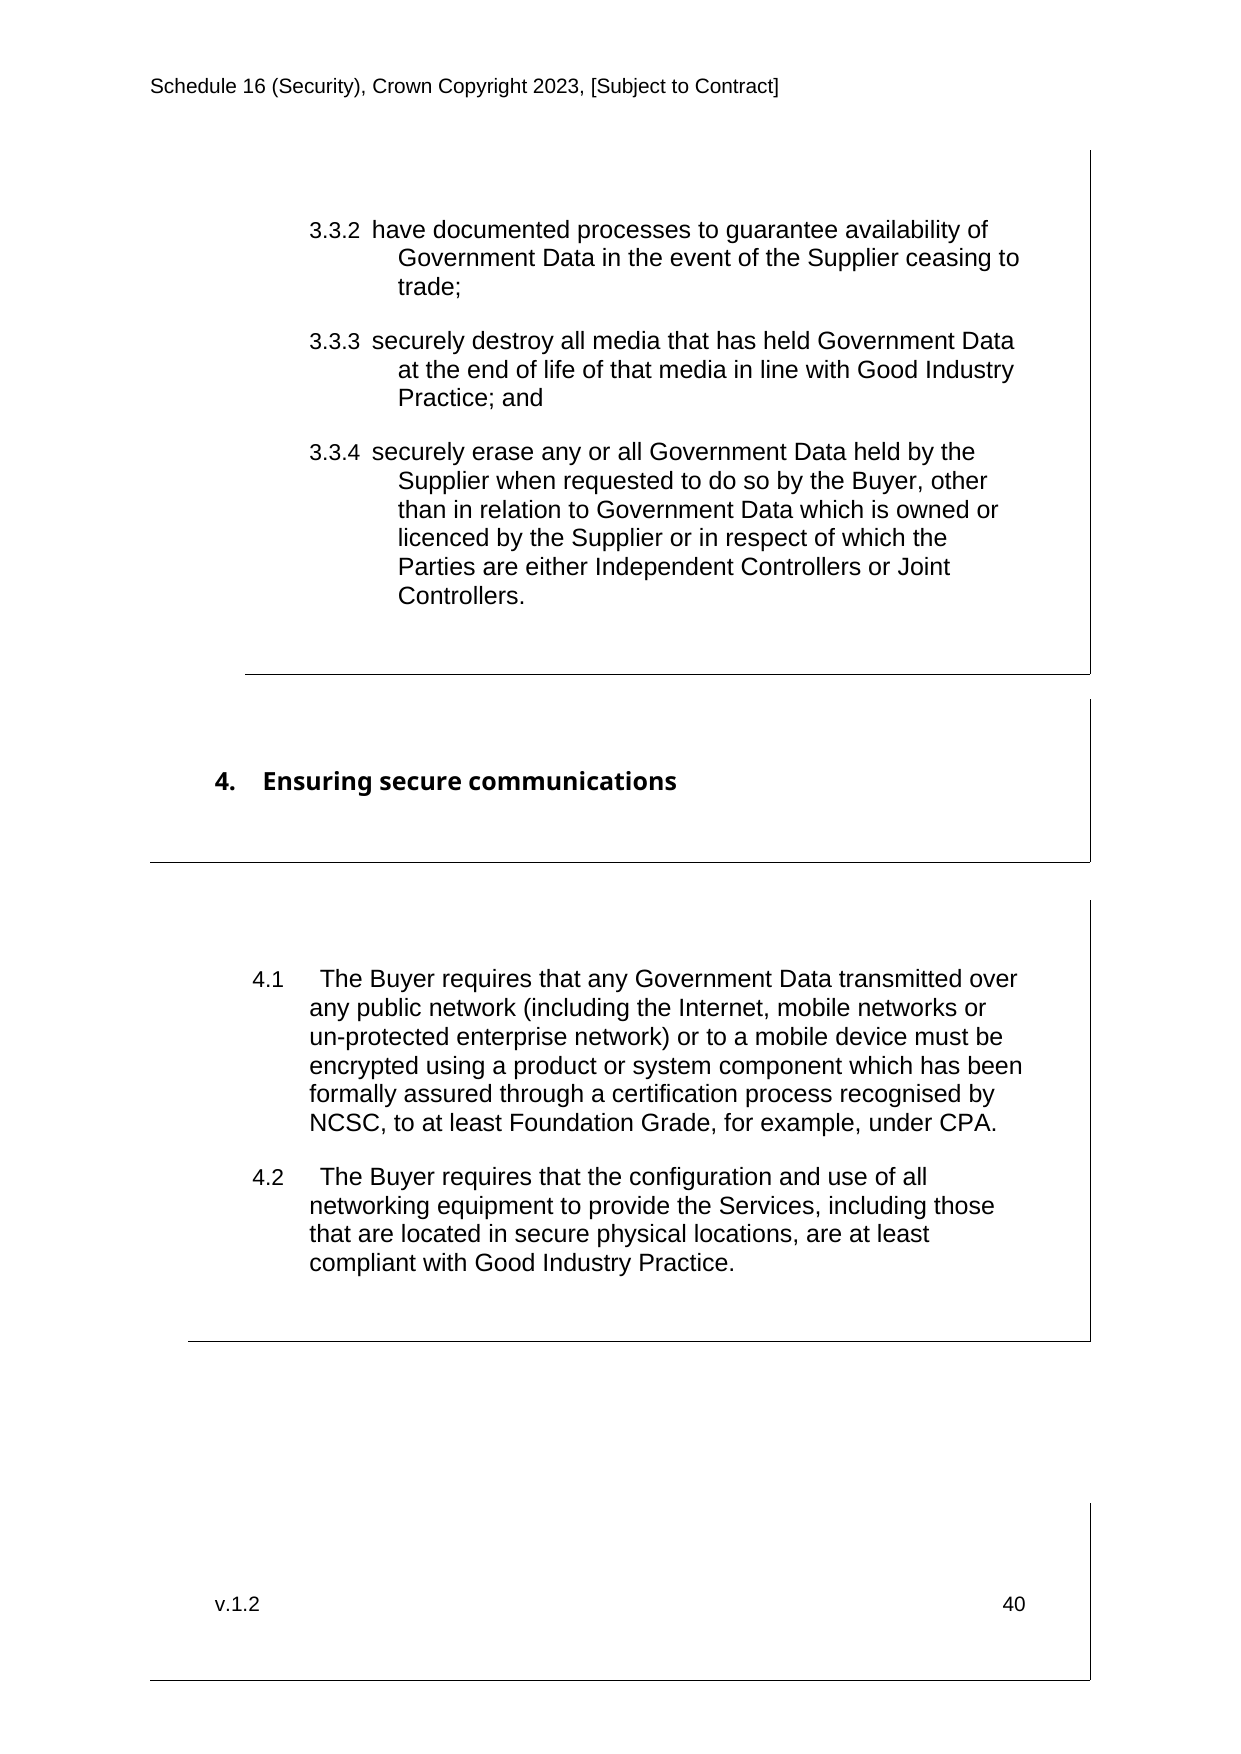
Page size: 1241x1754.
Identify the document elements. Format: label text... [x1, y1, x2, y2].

list Ensuring secure communications [150, 699, 1090, 862]
list securely erase any or all Government Data held by the Supplier when requested to do so by the Buyer, other than in relation to Government Data which is owned or licenced by the Supplier or in respect of which the Parties are either Independent Controllers or Joint Controllers. [244, 372, 1090, 674]
list have documented processes to guarantee availability of Government Data in the event of the Supplier ceasing to trade; [244, 150, 1090, 261]
list The Buyer requires that any Government Data transmitted over any public network (including the Internet, mobile networks or un-protected enterprise network) or to a mobile device must be encrypted using a product or system component which has been formally assured through a certification process recognised by NCSC, to at least Foundation Grade, for example, under CPA. [187, 900, 1090, 1097]
list The Buyer requires that the configuration and use of all networking equipment to provide the Services, including those that are located in secure physical locations, are at least compliant with Good Industry Practice. [187, 1097, 1090, 1342]
list securely destroy all media that has held Government Data at the end of life of that media in line with Good Industry Practice; and [244, 261, 1090, 372]
